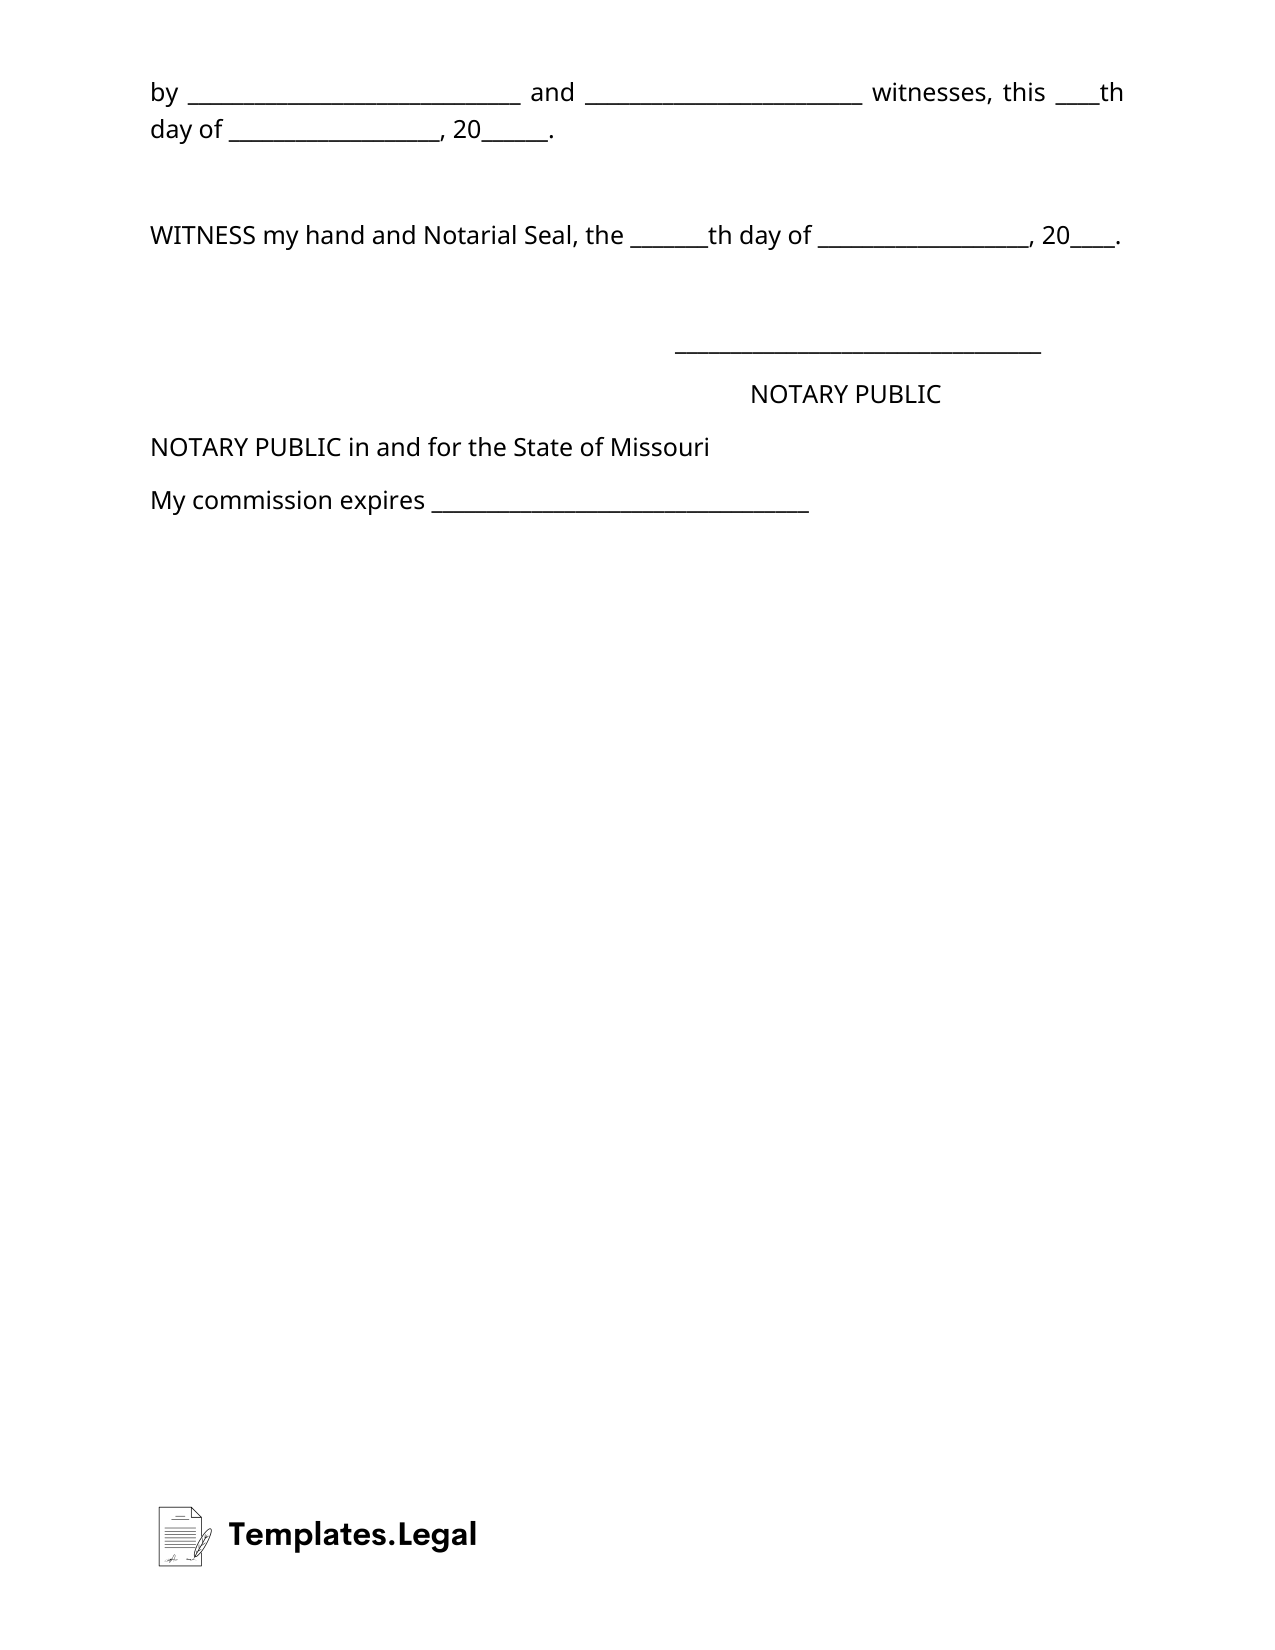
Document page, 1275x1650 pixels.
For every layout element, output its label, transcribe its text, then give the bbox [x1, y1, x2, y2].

text My commission expires __________________________________ [150, 482, 1125, 517]
text _________________________________ [600, 323, 1125, 357]
text WITNESS my hand and Notarial Seal, the _______th day of ___________________, 20____. [150, 217, 1125, 251]
text by ______________________________ and _________________________ witnesses, this ____th day of ___________________, 20______. [150, 75, 1125, 145]
text NOTARY PUBLIC in and for the State of Missouri [150, 429, 1125, 463]
text NOTARY PUBLIC [150, 376, 1125, 411]
